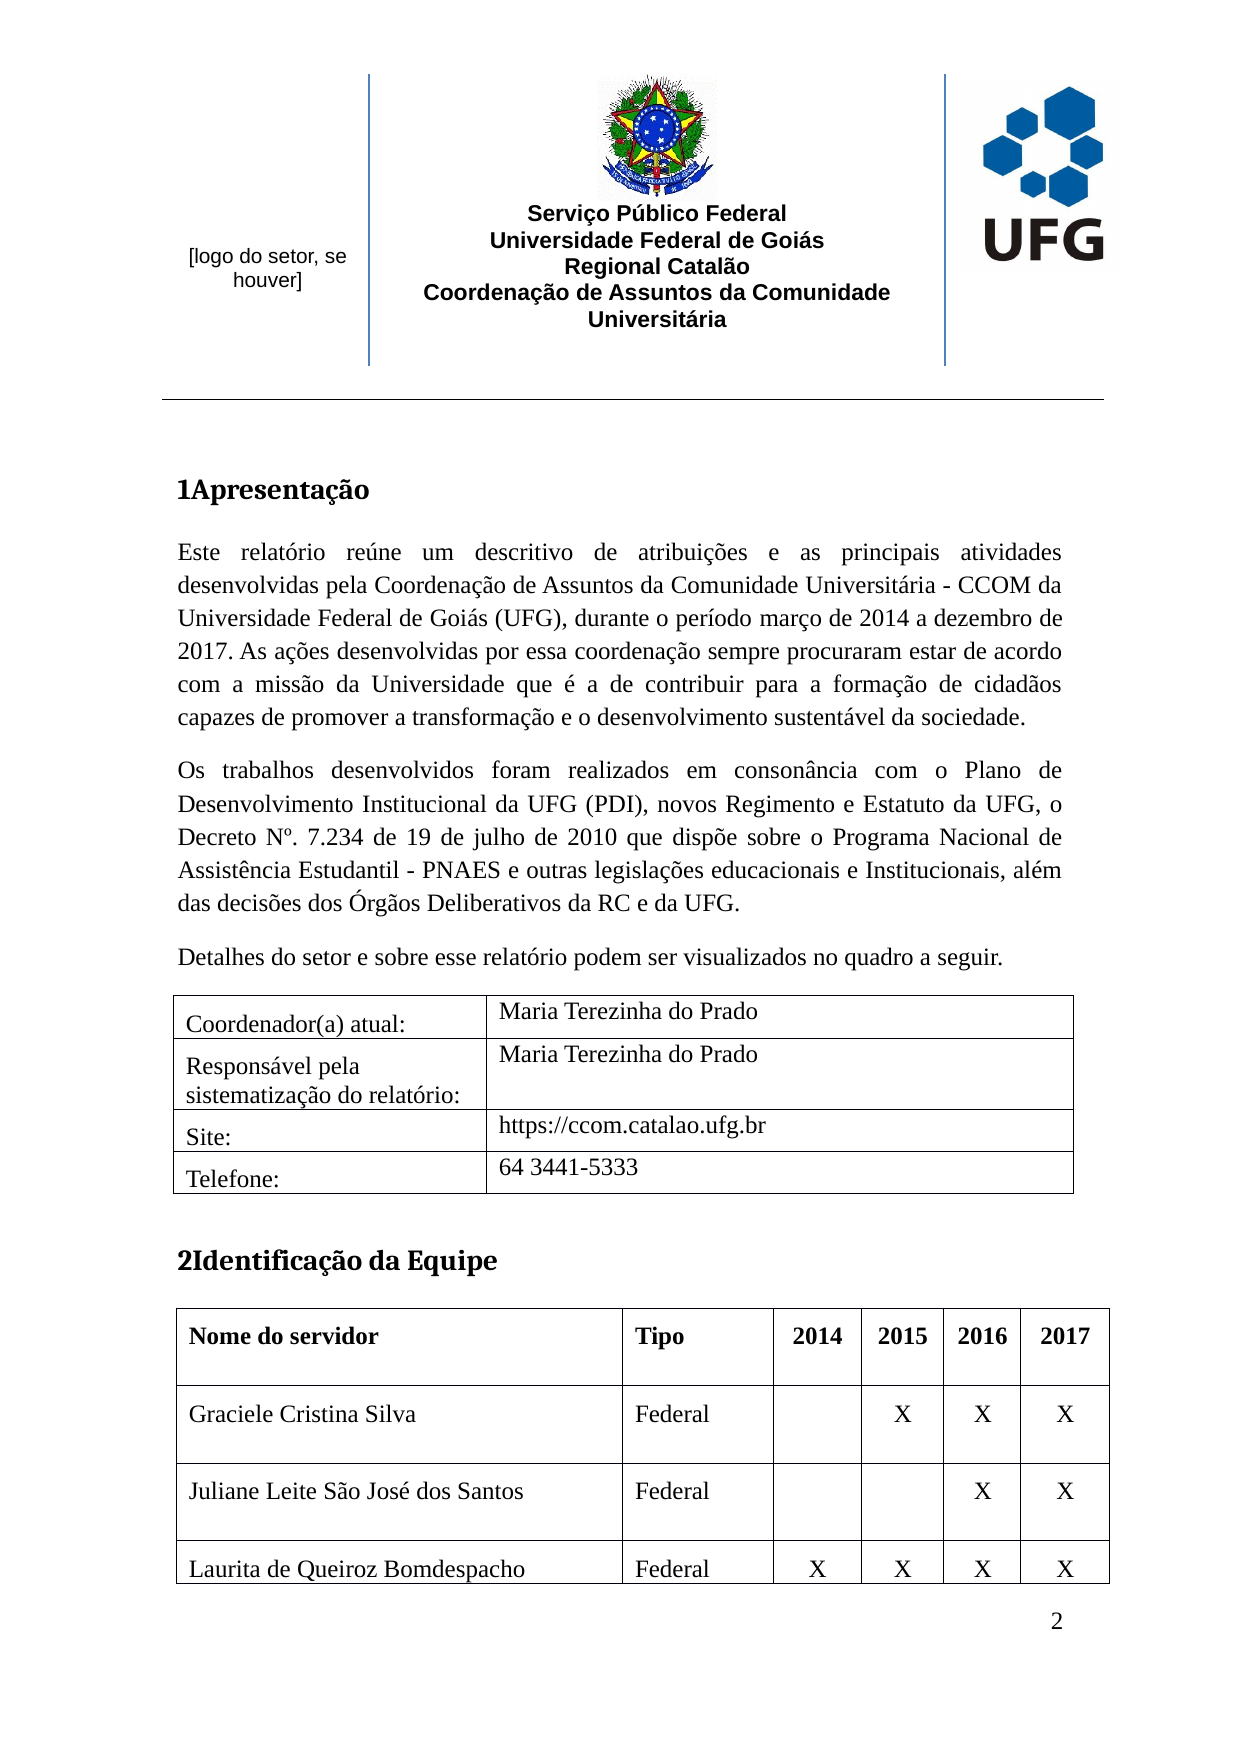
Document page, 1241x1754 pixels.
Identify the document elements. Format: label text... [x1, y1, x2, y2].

table_cell X [944, 1541, 1020, 1582]
subtitle Apresentação [177, 473, 1063, 507]
table_cell https://ccom.catalao.ufg.br [487, 1110, 1073, 1151]
table_cell 64 3441-5333 [487, 1152, 1073, 1193]
table_cell X [944, 1386, 1020, 1463]
table_cell Federal [623, 1464, 773, 1540]
table_header 2016 [944, 1309, 1020, 1385]
table_cell [774, 1386, 861, 1463]
table_header Tipo [623, 1309, 773, 1385]
table_header Coordenador(a) atual: [174, 996, 486, 1038]
table_header Maria Terezinha do Prado [487, 996, 1073, 1038]
table_header 2017 [1021, 1309, 1109, 1385]
table_cell X [944, 1464, 1020, 1540]
table_cell [774, 1464, 861, 1540]
table_header 2015 [862, 1309, 943, 1385]
table_cell X [1021, 1541, 1109, 1582]
text Detalhes do setor e sobre esse relatório podem ser visualizados no quadro a seguir. [177, 942, 1063, 970]
text Os trabalhos desenvolvidos foram realizados em consonância com o Plano de Desenvolvimento Institucional da UFG (PDI), novos Regimento e Estatuto da UFG, o Decreto Nº. 7.234 de 19 de julho de 2010 que dispõe sobre o Programa Nacional de Assistência Estudantil - PNAES e outras legislações educacionais e Institucionais, além das decisões dos Órgãos Deliberativos da RC e da UFG. [177, 756, 1063, 916]
table_cell Site: [174, 1110, 486, 1151]
table_cell Maria Terezinha do Prado [487, 1039, 1073, 1109]
table_cell Federal [623, 1386, 773, 1463]
table_cell [862, 1464, 943, 1540]
table_cell Laurita de Queiroz Bomdespacho [177, 1541, 622, 1582]
table_cell Telefone: [174, 1152, 486, 1193]
table_cell Juliane Leite São José dos Santos [177, 1464, 622, 1540]
table_cell X [862, 1541, 943, 1582]
table_header Nome do servidor [177, 1309, 622, 1385]
table_cell X [774, 1541, 861, 1582]
table_header 2014 [774, 1309, 861, 1385]
table_cell X [862, 1386, 943, 1463]
text Este relatório reúne um descritivo de atribuições e as principais atividades desenvolvidas pela Coordenação de Assuntos da Comunidade Universitária - CCOM da Universidade Federal de Goiás (UFG), durante o período março de 2014 a dezembro de 2017. As ações desenvolvidas por essa coordenação sempre procuraram estar de acordo com a missão da Universidade que é a de contribuir para a formação de cidadãos capazes de promover a transformação e o desenvolvimento sustentável da sociedade. [177, 537, 1063, 731]
table_cell Graciele Cristina Silva [177, 1386, 622, 1463]
table_cell Responsável pela sistematização do relatório: [174, 1039, 486, 1109]
table_cell X [1021, 1386, 1109, 1463]
table_cell Federal [623, 1541, 773, 1582]
table_cell X [1021, 1464, 1109, 1540]
subtitle Identificação da Equipe [177, 1244, 1063, 1278]
